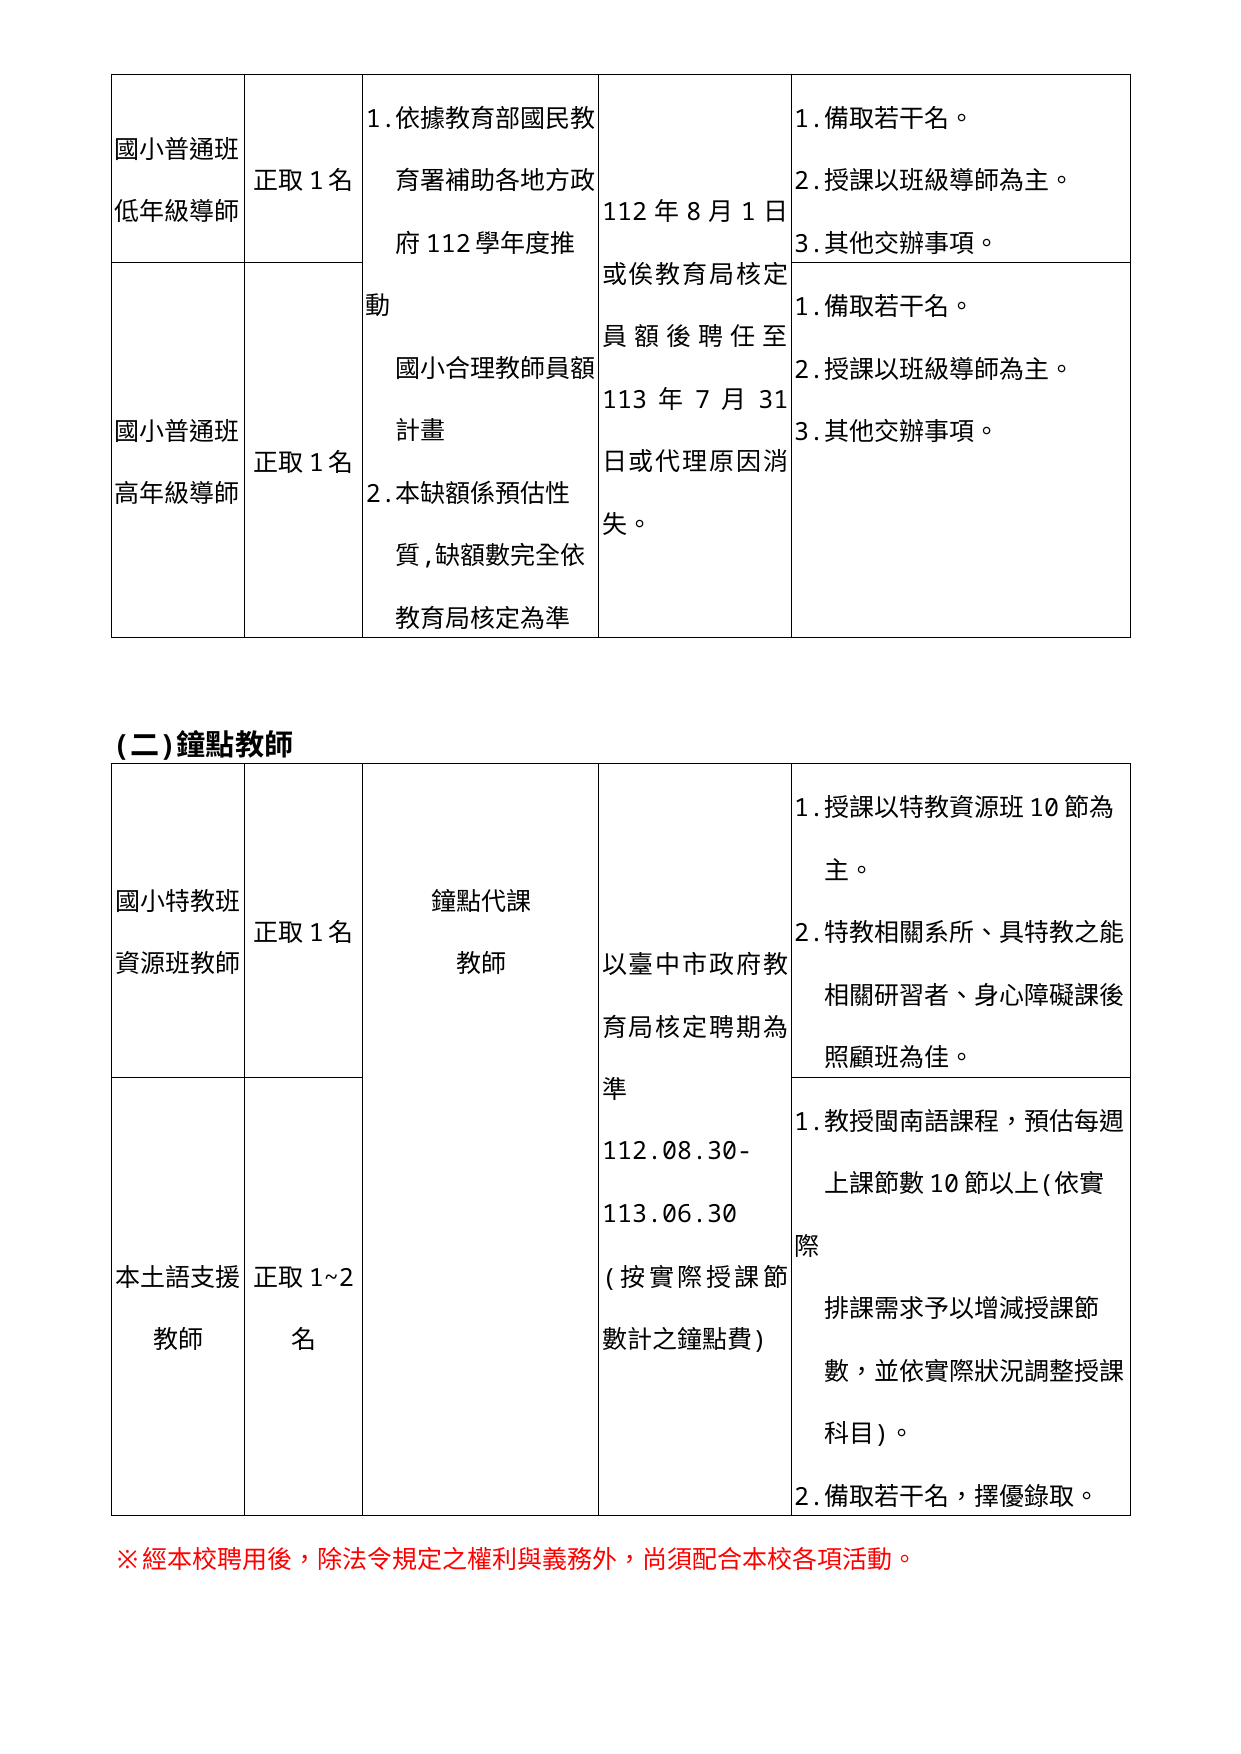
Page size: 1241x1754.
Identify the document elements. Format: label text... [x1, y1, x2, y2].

table_header 1.授課以特教資源班10節為 主。 2.特教相關系所、具特教之能 相關研習者、身心障礙課後 照顧班為佳。 [792, 764, 1130, 1077]
table_cell 正取1名 [245, 263, 362, 637]
table_cell 國小普通班 低年級導師 [112, 75, 244, 262]
table_header 正取1名 [245, 764, 362, 1077]
table_cell 1.備取若干名。 2.授課以班級導師為主。 3.其他交辦事項。 [792, 75, 1130, 262]
table_header 以臺中市政府教育局核定聘期為準 112.08.30-113.06.30 (按實際授課節數計之鐘點費) [599, 764, 791, 1515]
text (二)鐘點教師 [112, 701, 1128, 763]
table_header 鐘點代課 教師 [363, 764, 598, 1077]
table_header 國小特教班 資源班教師 [112, 764, 244, 1077]
table_cell 正取1名 [245, 75, 362, 262]
table_cell 正取1~2名 [245, 1078, 362, 1515]
table_cell 國小普通班 高年級導師 [112, 263, 244, 637]
table_cell 1.教授閩南語課程，預估每週 上課節數10節以上(依實際 排課需求予以增減授課節 數，並依實際狀況調整授課 科目)。 2.備取若干名，擇優錄取。 [792, 1078, 1130, 1515]
table_cell 112年8月1日或俟教育局核定員額後聘任至113年7月31日或代理原因消失。 [599, 75, 791, 637]
table_cell 本土語支援 教師 [112, 1078, 244, 1515]
text ※經本校聘用後，除法令規定之權利與義務外，尚須配合本校各項活動。 [112, 1516, 1128, 1579]
table_cell 1.依據教育部國民教 育署補助各地方政 府112學年度推動 國小合理教師員額 計畫 2.本缺額係預估性 質,缺額數完全依 教育局核定為準 [363, 75, 598, 637]
table_cell [363, 1077, 598, 1515]
table_cell 1.備取若干名。 2.授課以班級導師為主。 3.其他交辦事項。 [792, 263, 1130, 637]
